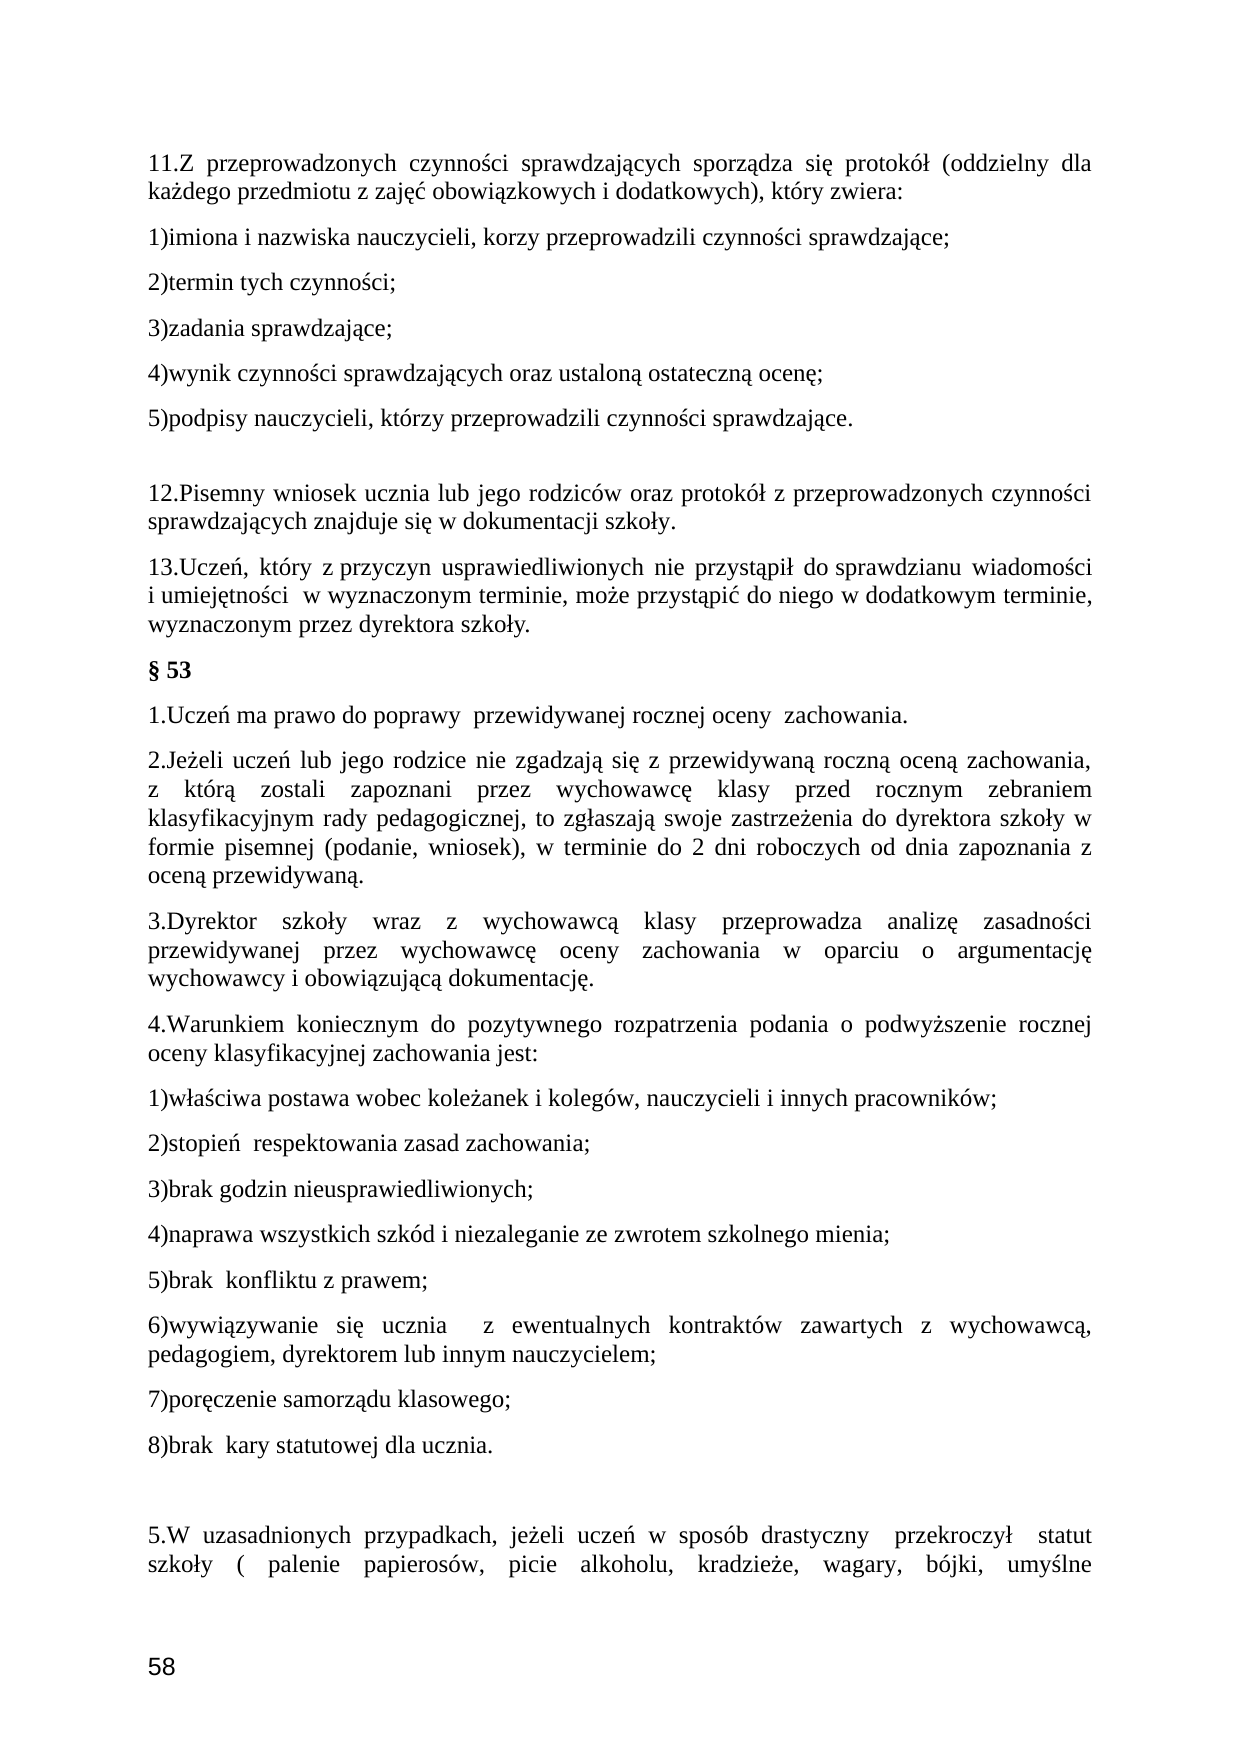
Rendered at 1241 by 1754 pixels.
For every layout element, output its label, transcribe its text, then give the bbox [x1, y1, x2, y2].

text 2)termin tych czynności; [148, 267, 1093, 296]
text 1)właściwa postawa wobec koleżanek i kolegów, nauczycieli i innych pracowników; [148, 1083, 1093, 1112]
text 3)brak godzin nieusprawiedliwionych; [148, 1174, 1093, 1203]
text 5)brak konfliktu z prawem; [148, 1265, 1093, 1293]
text 2.Jeżeli uczeń lub jego rodzice nie zgadzają się z przewidywaną roczną oceną zachowania, z którą zostali zapoznani przez wychowawcę klasy przed rocznym zebraniem klasyfikacyjnym rady pedagogicznej, to zgłaszają swoje zastrzeżenia do dyrektora szkoły w formie pisemnej (podanie, wniosek), w terminie do 2 dni roboczych od dnia zapoznania z oceną przewidywaną. [148, 746, 1093, 889]
text 2)stopień respektowania zasad zachowania; [148, 1128, 1093, 1157]
text 3.Dyrektor szkoły wraz z wychowawcą klasy przeprowadza analizę zasadności przewidywanej przez wychowawcę oceny zachowania w oparciu o argumentację wychowawcy i obowiązującą dokumentację. [148, 906, 1093, 992]
text 4)wynik czynności sprawdzających oraz ustaloną ostateczną ocenę; [148, 358, 1093, 387]
text 1.Uczeń ma prawo do poprawy przewidywanej rocznej oceny zachowania. [148, 700, 1093, 729]
text 6)wywiązywanie się ucznia z ewentualnych kontraktów zawartych z wychowawcą, pedagogiem, dyrektorem lub innym nauczycielem; [148, 1310, 1093, 1368]
text 12.Pisemny wniosek ucznia lub jego rodziców oraz protokół z przeprowadzonych czynności sprawdzających znajduje się w dokumentacji szkoły. [148, 478, 1093, 535]
text 5)podpisy nauczycieli, którzy przeprowadzili czynności sprawdzające. [148, 403, 1093, 432]
text 4.Warunkiem koniecznym do pozytywnego rozpatrzenia podania o podwyższenie rocznej oceny klasyfikacyjnej zachowania jest: [148, 1009, 1093, 1066]
text 11.Z przeprowadzonych czynności sprawdzających sporządza się protokół (oddzielny dla każdego przedmiotu z zajęć obowiązkowych i dodatkowych), który zwiera: [148, 148, 1093, 205]
text 5.W uzasadnionych przypadkach, jeżeli uczeń w sposób drastyczny przekroczył statut szkoły ( palenie papierosów, picie alkoholu, kradzieże, wagary, bójki, umyślne [148, 1521, 1093, 1578]
text 8)brak kary statutowej dla ucznia. [148, 1430, 1093, 1458]
text 3)zadania sprawdzające; [148, 313, 1093, 341]
text 13.Uczeń, który z przyczyn usprawiedliwionych nie przystąpił do sprawdzianu wiadomości i umiejętności w wyznaczonym terminie, może przystąpić do niego w dodatkowym terminie, wyznaczonym przez dyrektora szkoły. [148, 552, 1093, 638]
text § 53 [148, 655, 1093, 683]
text 7)poręczenie samorządu klasowego; [148, 1384, 1093, 1413]
text 1)imiona i nazwiska nauczycieli, korzy przeprowadzili czynności sprawdzające; [148, 222, 1093, 251]
text 4)naprawa wszystkich szkód i niezaleganie ze zwrotem szkolnego mienia; [148, 1219, 1093, 1248]
